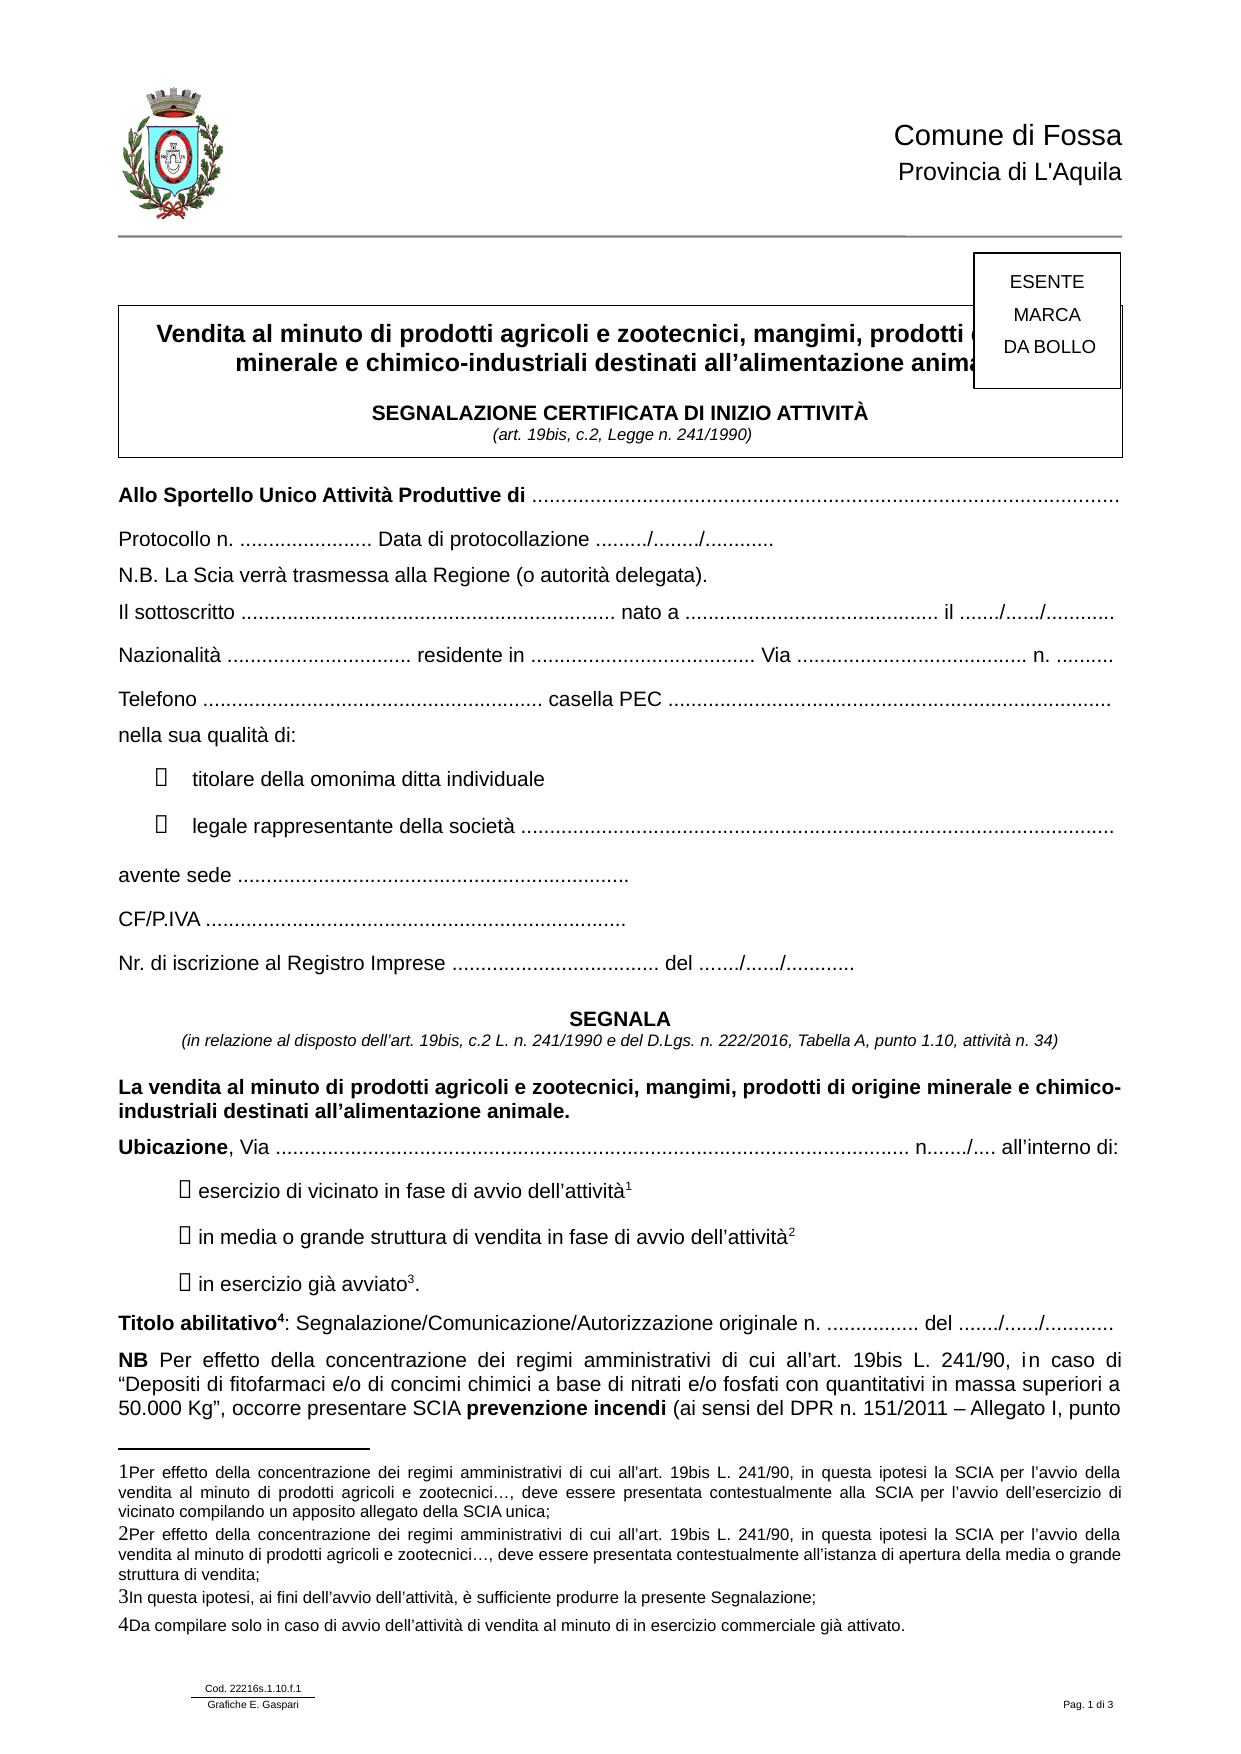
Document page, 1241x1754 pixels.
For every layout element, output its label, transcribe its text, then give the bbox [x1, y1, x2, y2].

text Protocollo n. ....................... Data di protocollazione ........./......../............ [118, 527, 1122, 551]
text  titolare della omonima ditta individuale [153, 760, 1122, 794]
text N.B. La Scia verrà trasmessa alla Regione (o autorità delegata). [118, 563, 1122, 587]
text Nr. di iscrizione al Registro Imprese .................................... del ......./....../............ [118, 950, 1122, 974]
text avente sede .................................................................... [118, 863, 1122, 887]
text  legale rappresentante della società ....................................................................................................... [153, 806, 1122, 840]
text nella sua qualità di: [118, 723, 1122, 747]
text Telefono ........................................................... casella PEC ............................................................................. [118, 687, 1122, 711]
text Nazionalità ................................ residente in ....................................... Via ........................................ n. .......... [118, 643, 1122, 667]
text Titolo abilitativo: Segnalazione/Comunicazione/Autorizzazione originale n. ................ del ......./....../............ [118, 1311, 1122, 1335]
text Comune di Fossa [224, 118, 1122, 152]
table_header Vendita al minuto di prodotti agricoli e zootecnici, mangimi, prodotti di origine minerale e chimico-industriali destinati all’alimentazione animale SEGNALAZIONE CERTIFICATA DI INIZIO ATTIVITÀ (art. 19bis, c.2, Legge n. 241/1990) [119, 306, 1122, 457]
text NB Per effetto della concentrazione dei regimi amministrativi di cui all’art. 19bis L. 241/90, in caso di “Depositi di fitofarmaci e/o di concimi chimici a base di nitrati e/o fosfati con quantitativi in massa superiori a 50.000 Kg”, occorre presentare SCIA prevenzione incendi (ai sensi del DPR n. 151/2011 – Allegato I, punto [118, 1348, 1122, 1419]
text CF/P.IVA ......................................................................... [118, 907, 1122, 931]
text Il sottoscritto ................................................................. nato a ............................................ il ......./....../............ [118, 599, 1122, 623]
text La vendita al minuto di prodotti agricoli e zootecnici, mangimi, prodotti di origine minerale e chimico-industriali destinati all’alimentazione animale. [118, 1074, 1122, 1122]
text  in media o grande struttura di vendita in fase di avvio dell’attività [177, 1218, 1122, 1252]
text Per effetto della concentrazione dei regimi amministrativi di cui all’art. 19bis L. 241/90, in questa ipotesi la SCIA per l’avvio della vendita al minuto di prodotti agricoli e zootecnici…, deve essere presentata contestualmente all’istanza di apertura della media o grande struttura di vendita; [118, 1521, 1122, 1583]
text  in esercizio già avviato. [177, 1264, 1122, 1299]
text Da compilare solo in caso di avvio dell’attività di vendita al minuto di in esercizio commerciale già attivato. [118, 1612, 1122, 1636]
text Per effetto della concentrazione dei regimi amministrativi di cui all’art. 19bis L. 241/90, in questa ipotesi la SCIA per l’avvio della vendita al minuto di prodotti agricoli e zootecnici…, deve essere presentata contestualmente alla SCIA per l’avvio dell’esercizio di vicinato compilando un apposito allegato della SCIA unica; [118, 1459, 1122, 1521]
text Provincia di L'Aquila [224, 157, 1122, 185]
text SEGNALA [118, 1006, 1122, 1030]
text Ubicazione, Via .............................................................................................................. n......./.... all’interno di: [118, 1135, 1122, 1159]
text In questa ipotesi, ai fini dell’avvio dell’attività, è sufficiente produrre la presente Segnalazione; [118, 1583, 1122, 1608]
text  esercizio di vicinato in fase di avvio dell’attività [177, 1171, 1122, 1206]
picture [122, 87, 224, 219]
text (in relazione al disposto dell’art. 19bis, c.2 L. n. 241/1990 e del D.Lgs. n. 222/2016, Tabella A, punto 1.10, attività n. 34) [118, 1030, 1122, 1049]
text Allo Sportello Unico Attività Produttive di [118, 483, 1122, 507]
